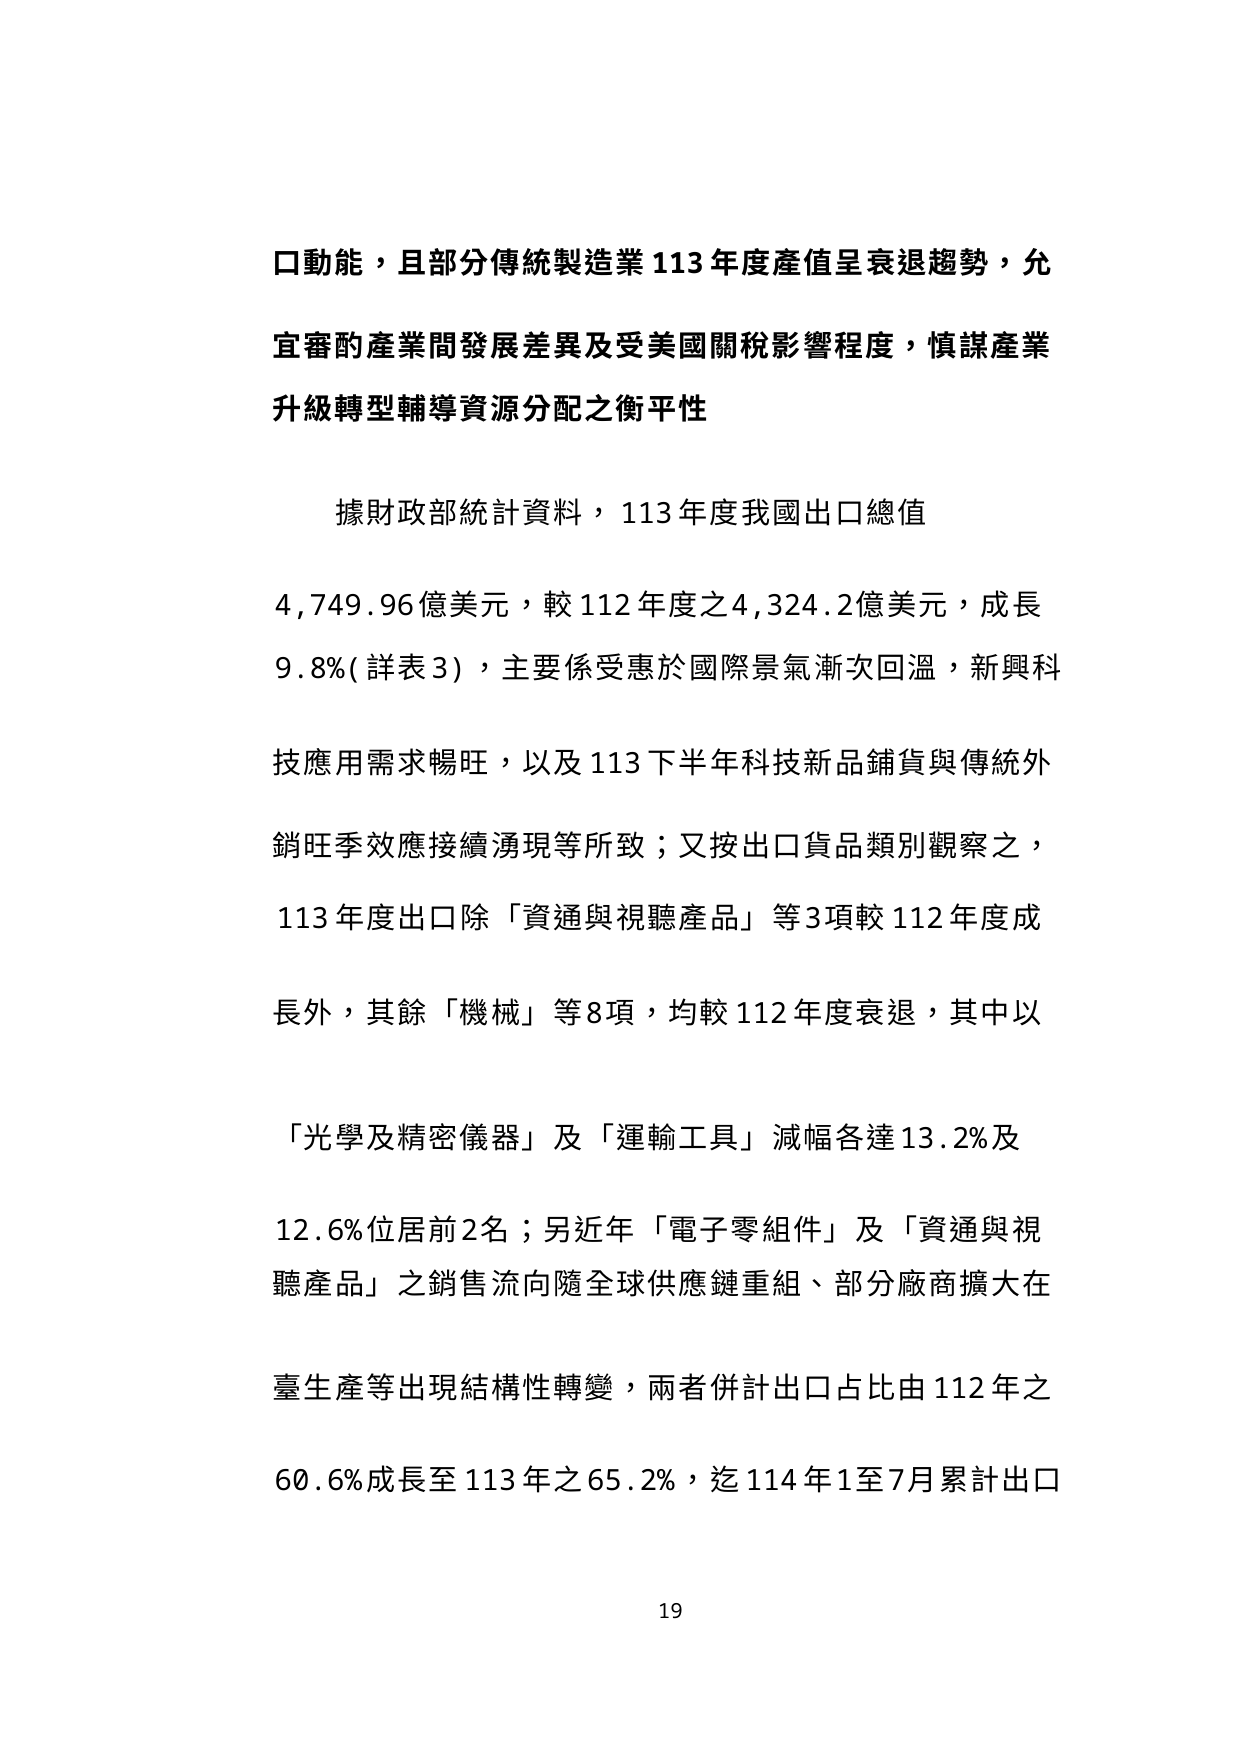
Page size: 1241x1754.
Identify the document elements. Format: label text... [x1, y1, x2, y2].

text 口動能，且部分傳統製造業113年度產值呈衰退趨勢，允宜審酌產業間發展差異及受美國關稅影響程度，慎謀產業升級轉型輔導資源分配之衡平性 [236, 177, 1063, 427]
text 據財政部統計資料，113年度我國出口總值4,749.96億美元，較112年度之4,324.2億美元，成長9.8%(詳表3)，主要係受惠於國際景氣漸次回溫，新興科技應用需求暢旺，以及113下半年科技新品鋪貨與傳統外銷旺季效應接續湧現等所致；又按出口貨品類別觀察之，113年度出口除「資通與視聽產品」等3項較112年度成長外，其餘「機械」等8項，均較112年度衰退，其中以「光學及精密儀器」及「運輸工具」減幅各達13.2%及12.6%位居前2名；另近年「電子零組件」及「資通與視聽產品」之銷售流向隨全球供應鏈重組、部分廠商擴大在臺生產等出現結構性轉變，兩者併計出口占比由112年之60.6%成長至113年之65.2%，迄114年1至7月累計出口占比再攀升至71.6%，為自104年以來最高，惟我國出口品項高度集中，恐易受需求改變而影響我國經濟成長動能。 [266, 427, 1063, 1490]
